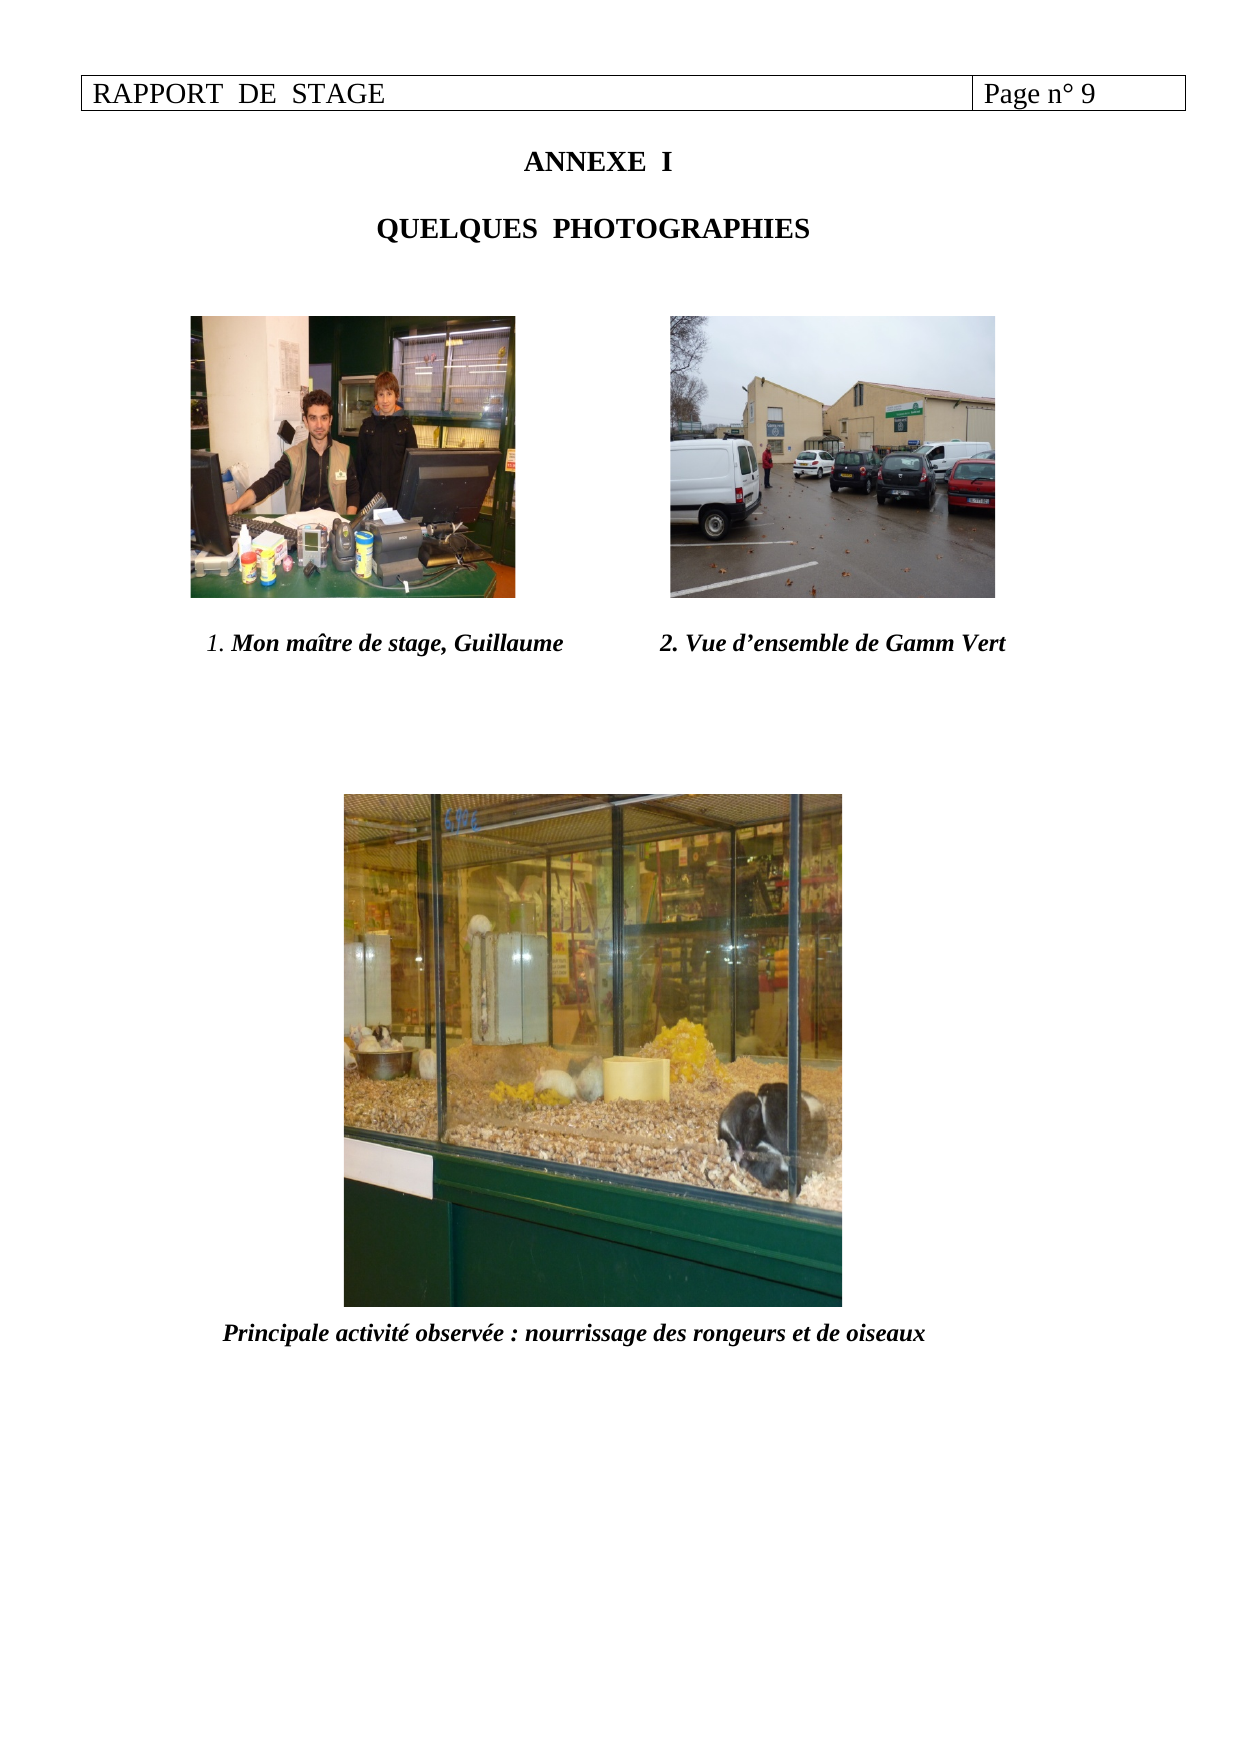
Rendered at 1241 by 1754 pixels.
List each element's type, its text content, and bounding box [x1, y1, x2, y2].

text ANNEXE I [81, 144, 1159, 178]
text QUELQUES PHOTOGRAPHIES [81, 211, 1159, 245]
table_cell RAPPORT DE STAGE [82, 76, 972, 109]
table_cell Page n° 9 [973, 76, 1185, 109]
text Principale activité observée : nourrissage des rongeurs et de oiseaux [155, 1318, 1165, 1347]
text 1. Mon maître de stage, Guillaume 2. Vue d’ensemble de Gamm Vert [81, 628, 1159, 657]
